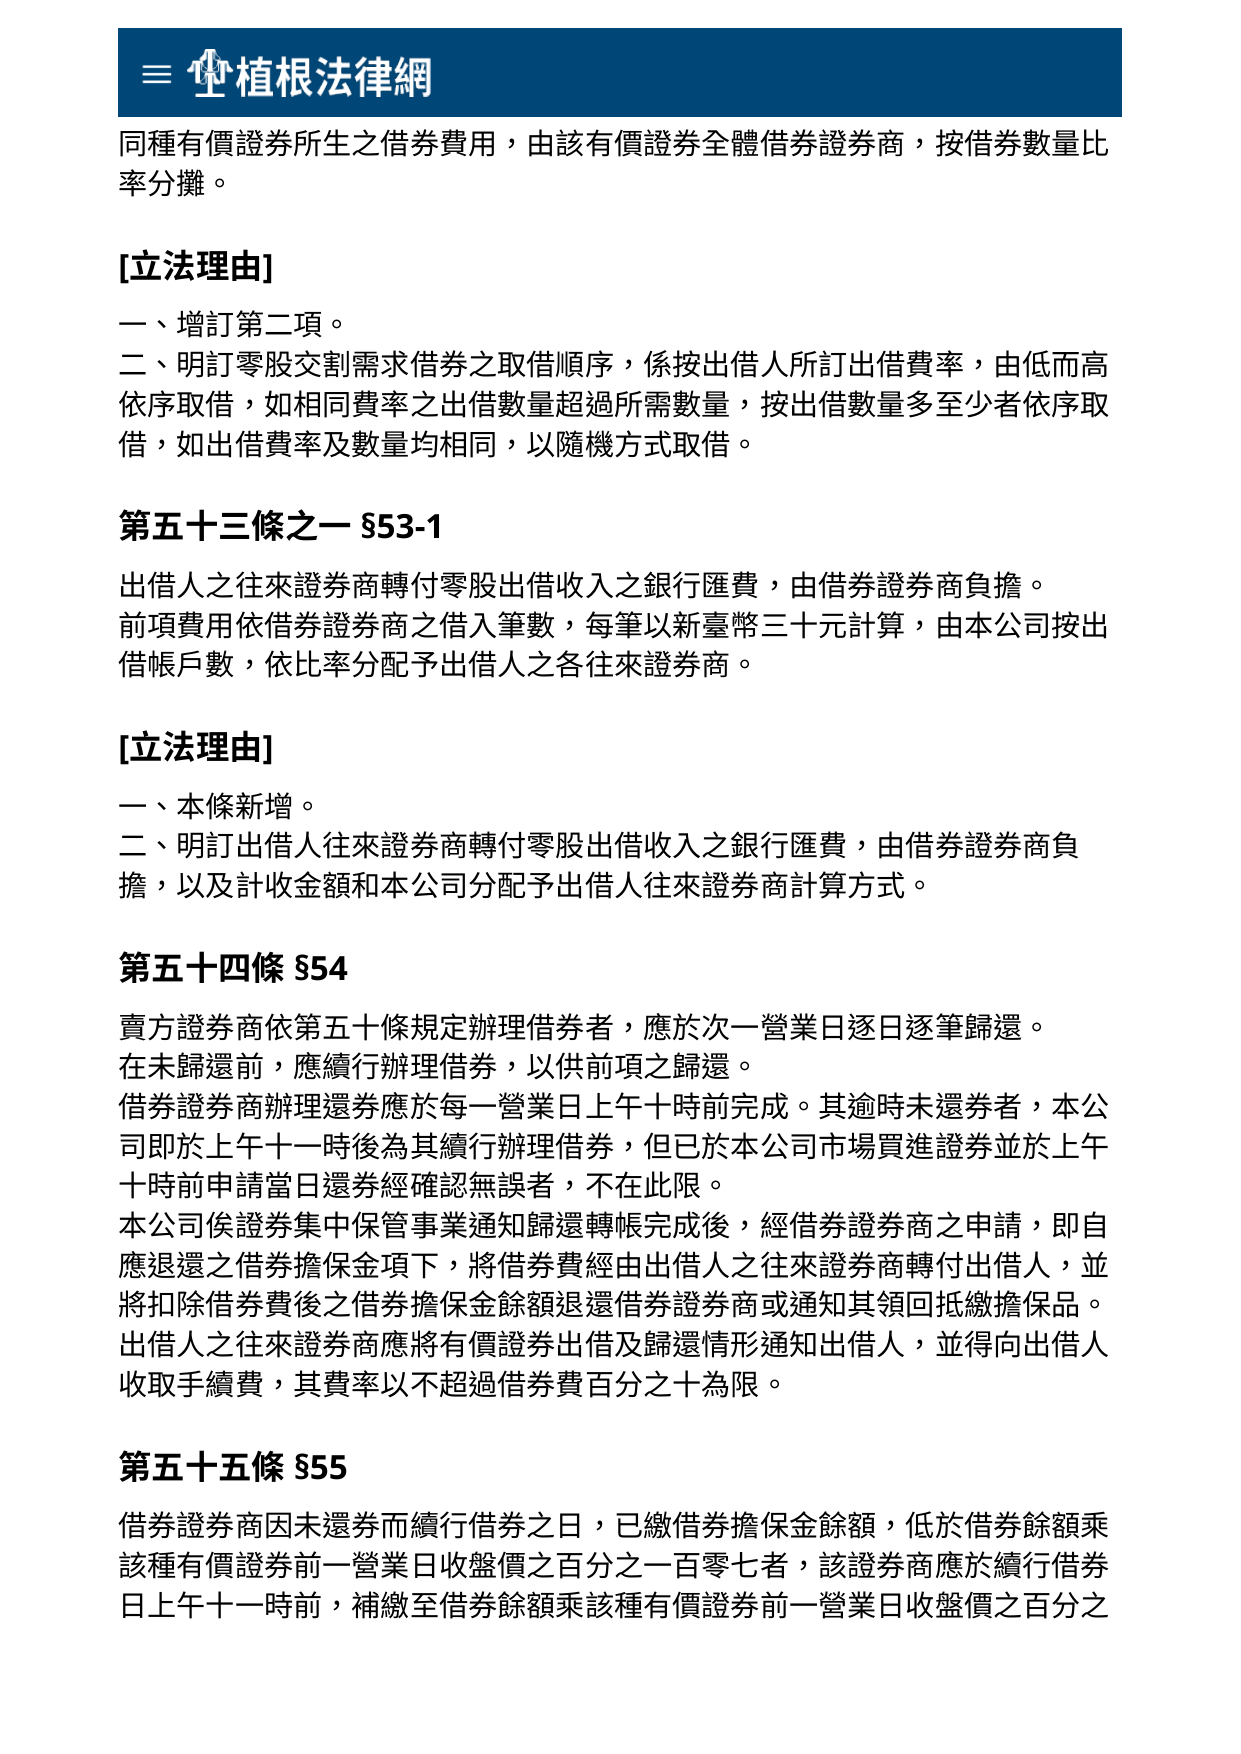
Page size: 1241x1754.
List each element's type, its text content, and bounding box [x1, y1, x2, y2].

text 一、本條新增。 [118, 786, 1122, 826]
text 借券證券商因未還券而續行借券之日，已繳借券擔保金餘額，低於借券餘額乘該種有價證券前一營業日收盤價之百分之一百零七者，該證券商應於續行借券日上午十一時前，補繳至借券餘額乘該種有價證券前一營業日收盤價之百分之 [118, 1506, 1122, 1624]
picture [118, 28, 1122, 117]
text 同種有價證券所生之借券費用，由該有價證券全體借券證券商，按借券數量比率分攤。 [118, 123, 1122, 203]
text [立法理由] [118, 724, 1122, 769]
text 在未歸還前，應續行辦理借券，以供前項之歸還。 [118, 1047, 1122, 1086]
text 前項費用依借券證券商之借入筆數，每筆以新臺幣三十元計算，由本公司按出借帳戶數，依比率分配予出借人之各往來證券商。 [118, 605, 1122, 684]
text 第五十三條之一 §53-1 [118, 503, 1122, 548]
text [立法理由] [118, 243, 1122, 288]
text 一、增訂第二項。 [118, 305, 1122, 344]
text 出借人之往來證券商應將有價證券出借及歸還情形通知出借人，並得向出借人收取手續費，其費率以不超過借券費百分之十為限。 [118, 1324, 1122, 1404]
text 借券證券商辦理還券應於每一營業日上午十時前完成。其逾時未還券者，本公司即於上午十一時後為其續行辦理借券，但已於本公司市場買進證券並於上午十時前申請當日還券經確認無誤者，不在此限。 [118, 1086, 1122, 1205]
text 二、明訂零股交割需求借券之取借順序，係按出借人所訂出借費率，由低而高依序取借，如相同費率之出借數量超過所需數量，按出借數量多至少者依序取借，如出借費率及數量均相同，以隨機方式取借。 [118, 344, 1122, 463]
text 二、明訂出借人往來證券商轉付零股出借收入之銀行匯費，由借券證券商負擔，以及計收金額和本公司分配予出借人往來證券商計算方式。 [118, 826, 1122, 905]
text 本公司俟證券集中保管事業通知歸還轉帳完成後，經借券證券商之申請，即自應退還之借券擔保金項下，將借券費經由出借人之往來證券商轉付出借人，並將扣除借券費後之借券擔保金餘額退還借券證券商或通知其領回抵繳擔保品。 [118, 1205, 1122, 1324]
text 第五十五條 §55 [118, 1443, 1122, 1489]
text 第五十四條 §54 [118, 945, 1122, 990]
text 賣方證券商依第五十條規定辦理借券者，應於次一營業日逐日逐筆歸還。 [118, 1007, 1122, 1047]
text 出借人之往來證券商轉付零股出借收入之銀行匯費，由借券證券商負擔。 [118, 565, 1122, 605]
